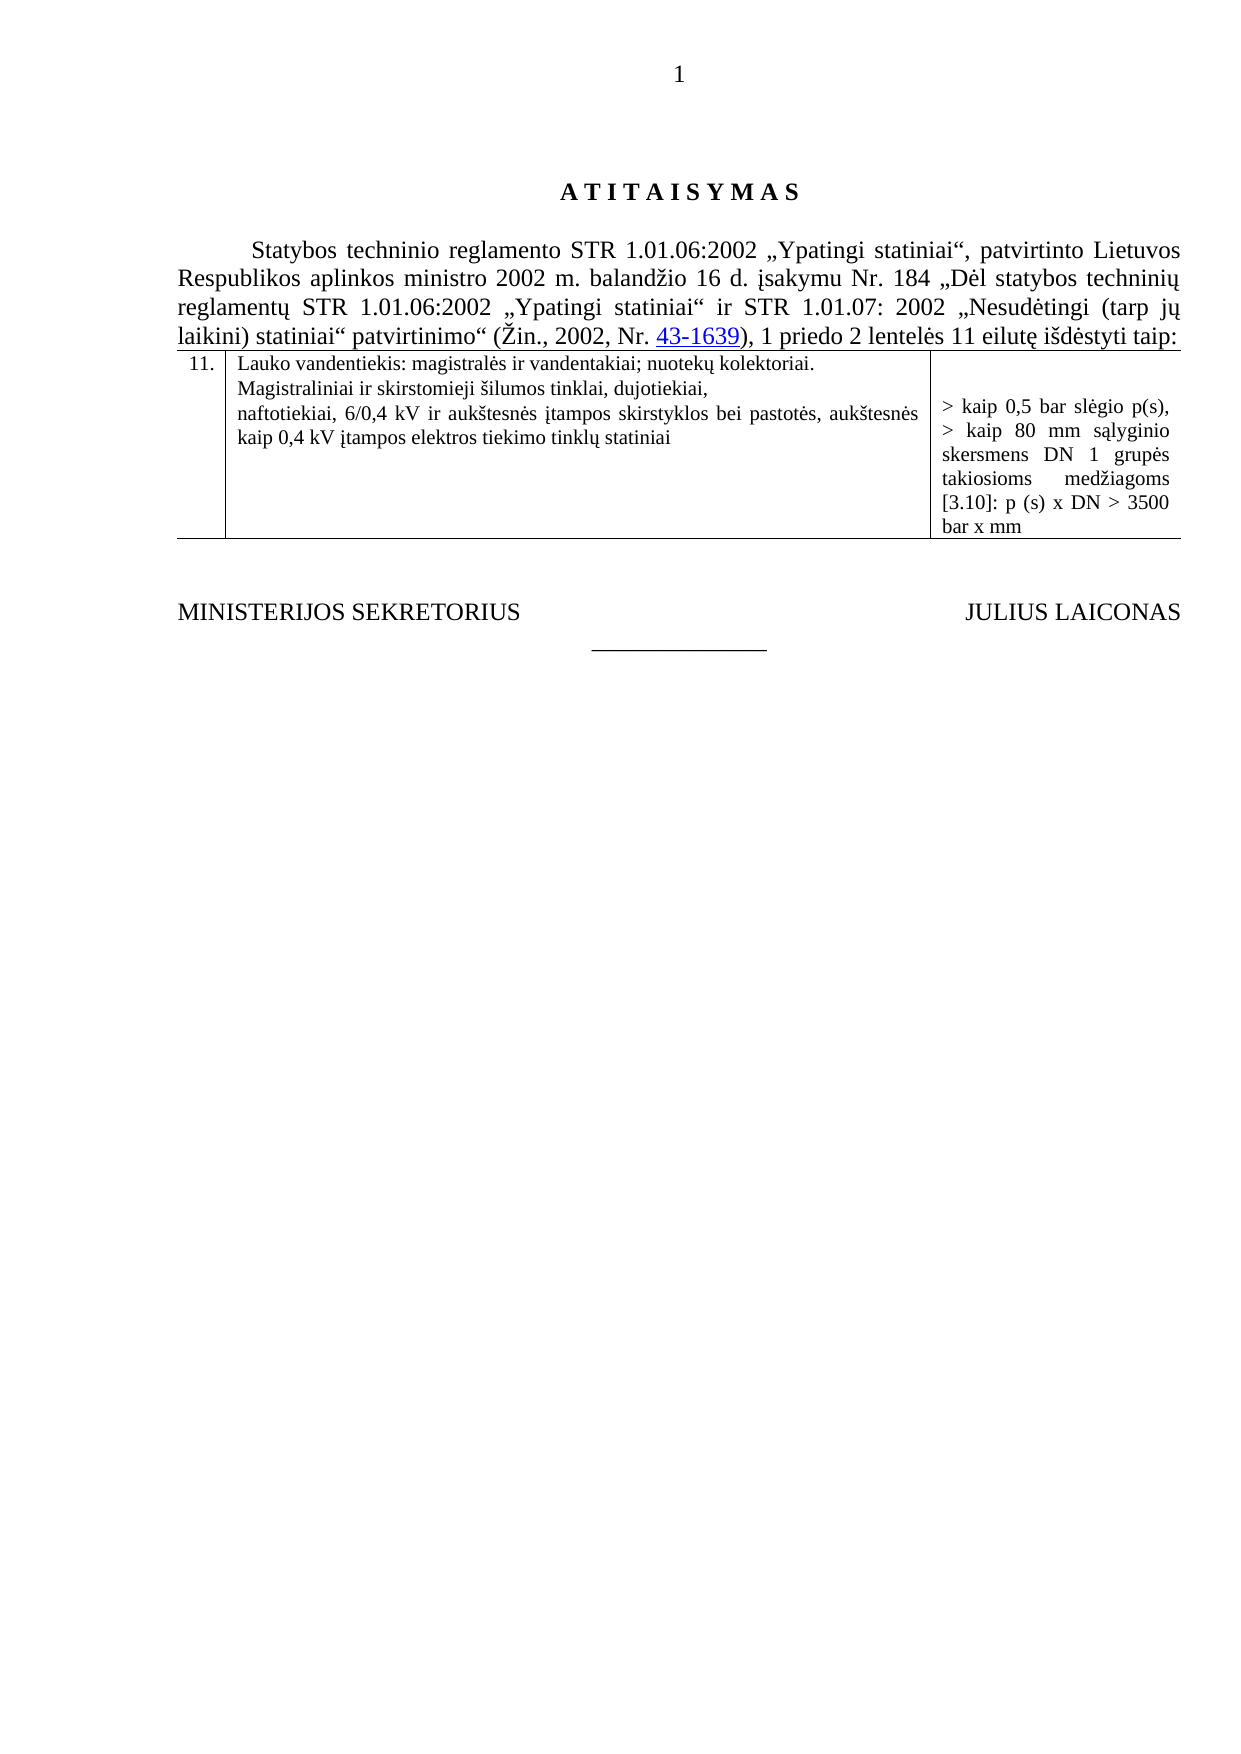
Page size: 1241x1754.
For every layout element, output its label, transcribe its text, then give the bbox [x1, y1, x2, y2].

text MINISTERIJOS SEKRETORIUS JULIUS LAICONAS [177, 597, 1181, 626]
table_cell Magistraliniai ir skirstomieji šilumos tinklai, dujotiekiai, [226, 375, 930, 400]
text Statybos techninio reglamento STR 1.01.06:2002 „Ypatingi statiniai“, patvirtinto Lietuvos Respublikos aplinkos ministro 2002 m. balandžio 16 d. įsakymu Nr. 184 „Dėl statybos techninių reglamentų STR 1.01.06:2002 „Ypatingi statiniai“ ir STR 1.01.07: 2002 „Nesudėtingi (tarp jų laikini) statiniai“ patvirtinimo“ (Žin., 2002, Nr. 43-1639), 1 priedo 2 lentelės 11 eilutę išdėstyti taip: [177, 235, 1181, 350]
table_header > kaip 0,5 bar slėgio p(s), > kaip 80 mm sąlyginio skersmens DN 1 grupės takiosioms medžiagoms [3.10]: p (s) x DN > 3500 bar x mm [931, 351, 1181, 538]
table_cell naftotiekiai, 6/0,4 kV ir aukštesnės įtampos skirstyklos bei pastotės, aukštesnės kaip 0,4 kV įtampos elektros tiekimo tinklų statiniai [226, 400, 930, 538]
table_header 11. [177, 351, 225, 538]
text ATITAISYMAS [177, 177, 1181, 206]
text ______________ [177, 626, 1181, 654]
table_header Lauko vandentiekis: magistralės ir vandentakiai; nuotekų kolektoriai. [226, 351, 930, 375]
